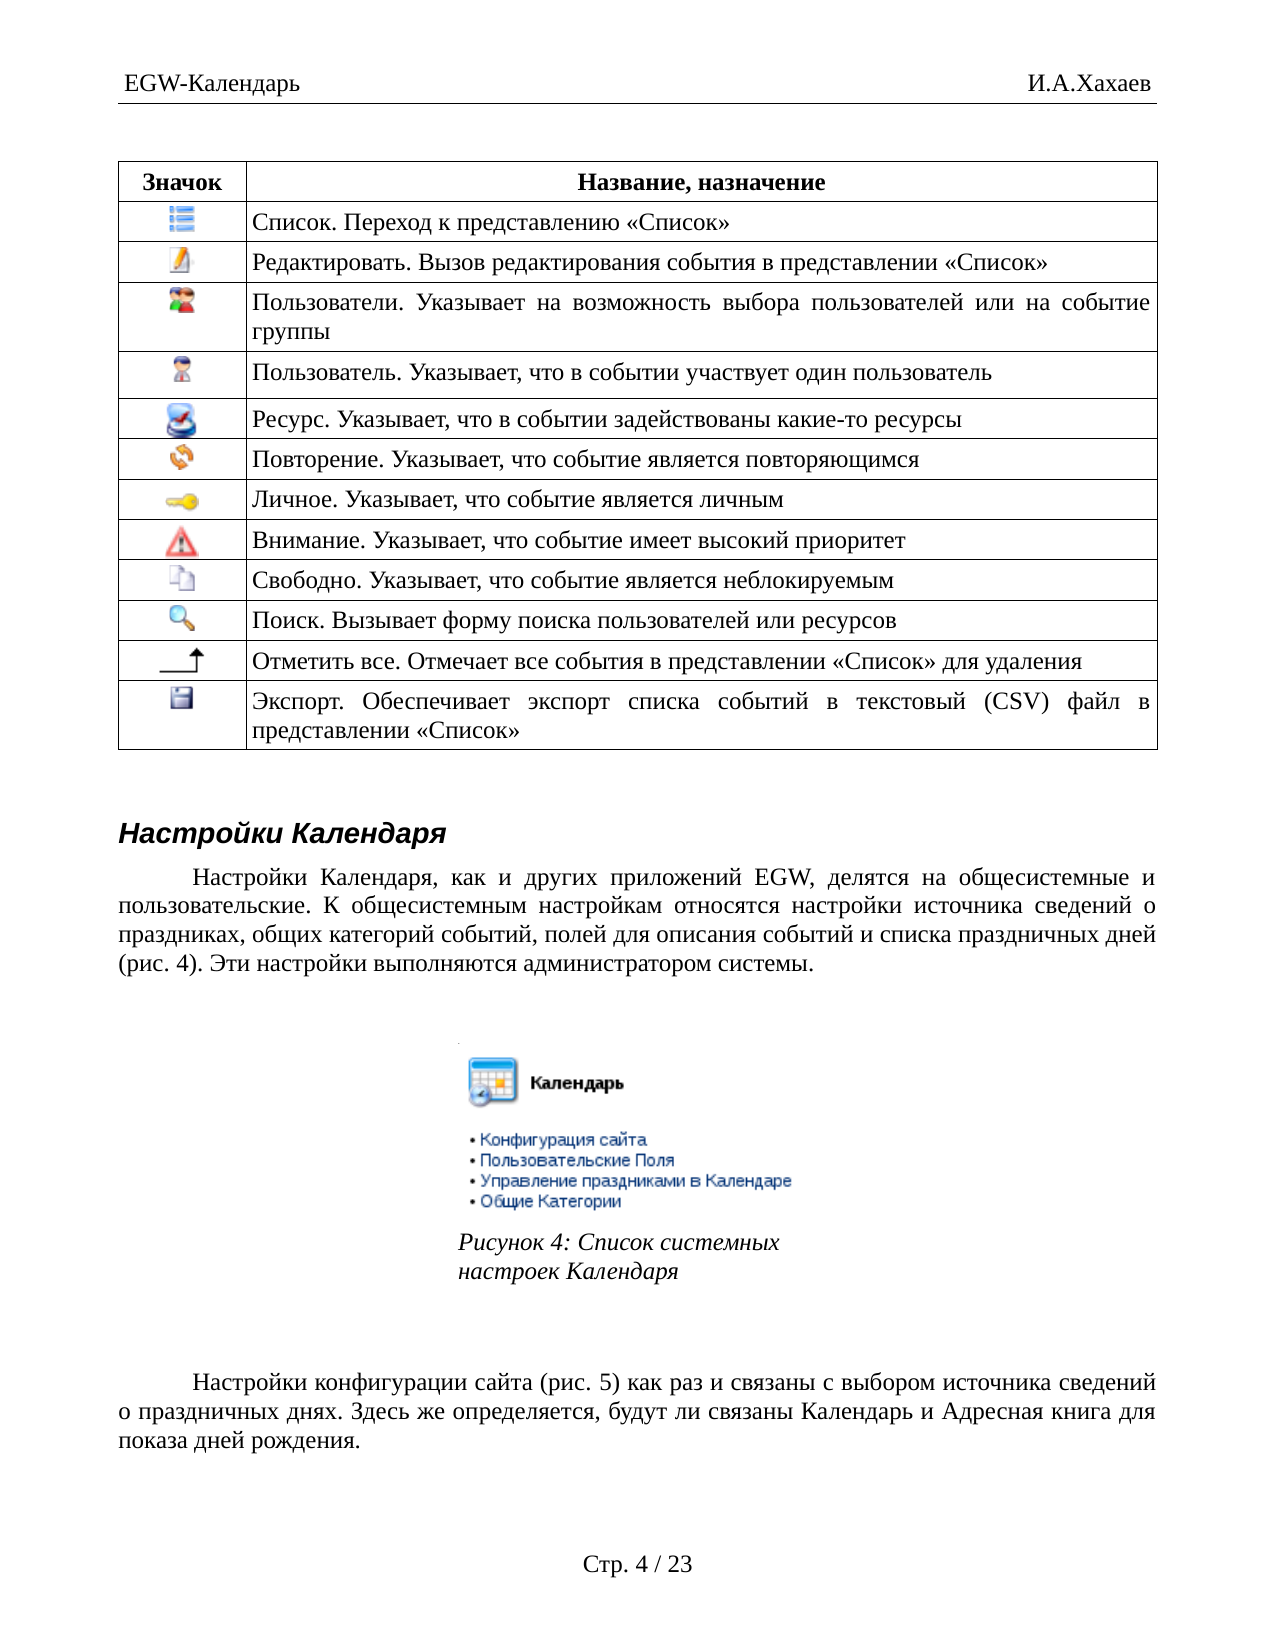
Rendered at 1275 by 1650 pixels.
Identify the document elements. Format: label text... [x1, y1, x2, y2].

table_cell [119, 202, 246, 241]
table_cell Пользователь. Указывает, что в событии участвует один пользователь [247, 352, 1157, 398]
table_cell [119, 520, 246, 559]
text Настройки конфигурации сайта (рис. 5) как раз и связаны с выбором источника сведений о праздничных днях. Здесь же определяется, будут ли связаны Календарь и Адресная книга для показа дней рождения. [118, 1367, 1157, 1454]
text Рисунок 4: Список системных настроек Календаря [458, 1228, 817, 1285]
table_cell Пользователи. Указывает на возможность выбора пользователей или на событие группы [247, 283, 1157, 351]
table_cell [119, 242, 246, 282]
table_header Значок [119, 162, 246, 201]
table_cell Личное. Указывает, что событие является личным [247, 480, 1157, 519]
table_cell [119, 601, 246, 640]
table_cell Свободно. Указывает, что событие является неблокируемым [247, 560, 1157, 599]
picture [165, 524, 199, 559]
table_cell [119, 439, 246, 479]
picture [169, 686, 195, 711]
picture [169, 565, 195, 591]
picture [169, 206, 195, 232]
table_cell Список. Переход к представлению «Список» [247, 202, 1157, 241]
table_cell Отметить все. Отмечает все события в представлении «Список» для удаления [247, 641, 1157, 680]
picture [458, 1043, 818, 1228]
subtitle Настройки Календаря [118, 816, 1157, 849]
table_header Название, назначение [247, 162, 1157, 201]
table_cell [119, 681, 246, 749]
table_cell [119, 480, 246, 519]
table_cell Экспорт. Обеспечивает экспорт списка событий в текстовый (CSV) файл в представлении «Список» [247, 681, 1157, 749]
table_cell Повторение. Указывает, что событие является повторяющимся [247, 439, 1157, 479]
table_cell [119, 560, 246, 599]
picture [165, 484, 199, 518]
table_cell [119, 352, 246, 398]
picture [169, 287, 195, 313]
table_cell Внимание. Указывает, что событие имеет высокий приоритет [247, 520, 1157, 559]
table_cell [119, 641, 246, 680]
picture [169, 605, 195, 631]
picture [169, 356, 195, 382]
table_cell [119, 399, 246, 438]
table_cell Редактировать. Вызов редактирования события в представлении «Список» [247, 242, 1157, 282]
picture [169, 444, 195, 470]
picture [152, 645, 212, 680]
table_cell Поиск. Вызывает форму поиска пользователей или ресурсов [247, 601, 1157, 640]
table_cell [119, 283, 246, 351]
table_cell Ресурс. Указывает, что в событии задействованы какие-то ресурсы [247, 399, 1157, 438]
picture [169, 247, 195, 273]
picture [165, 403, 199, 438]
text Настройки Календаря, как и других приложений EGW, делятся на общесистемные и пользовательские. К общесистемным настройкам относятся настройки источника сведений о праздниках, общих категорий событий, полей для описания событий и списка праздничных дней (рис. 4). Эти настройки выполняются администратором системы. [118, 862, 1157, 977]
